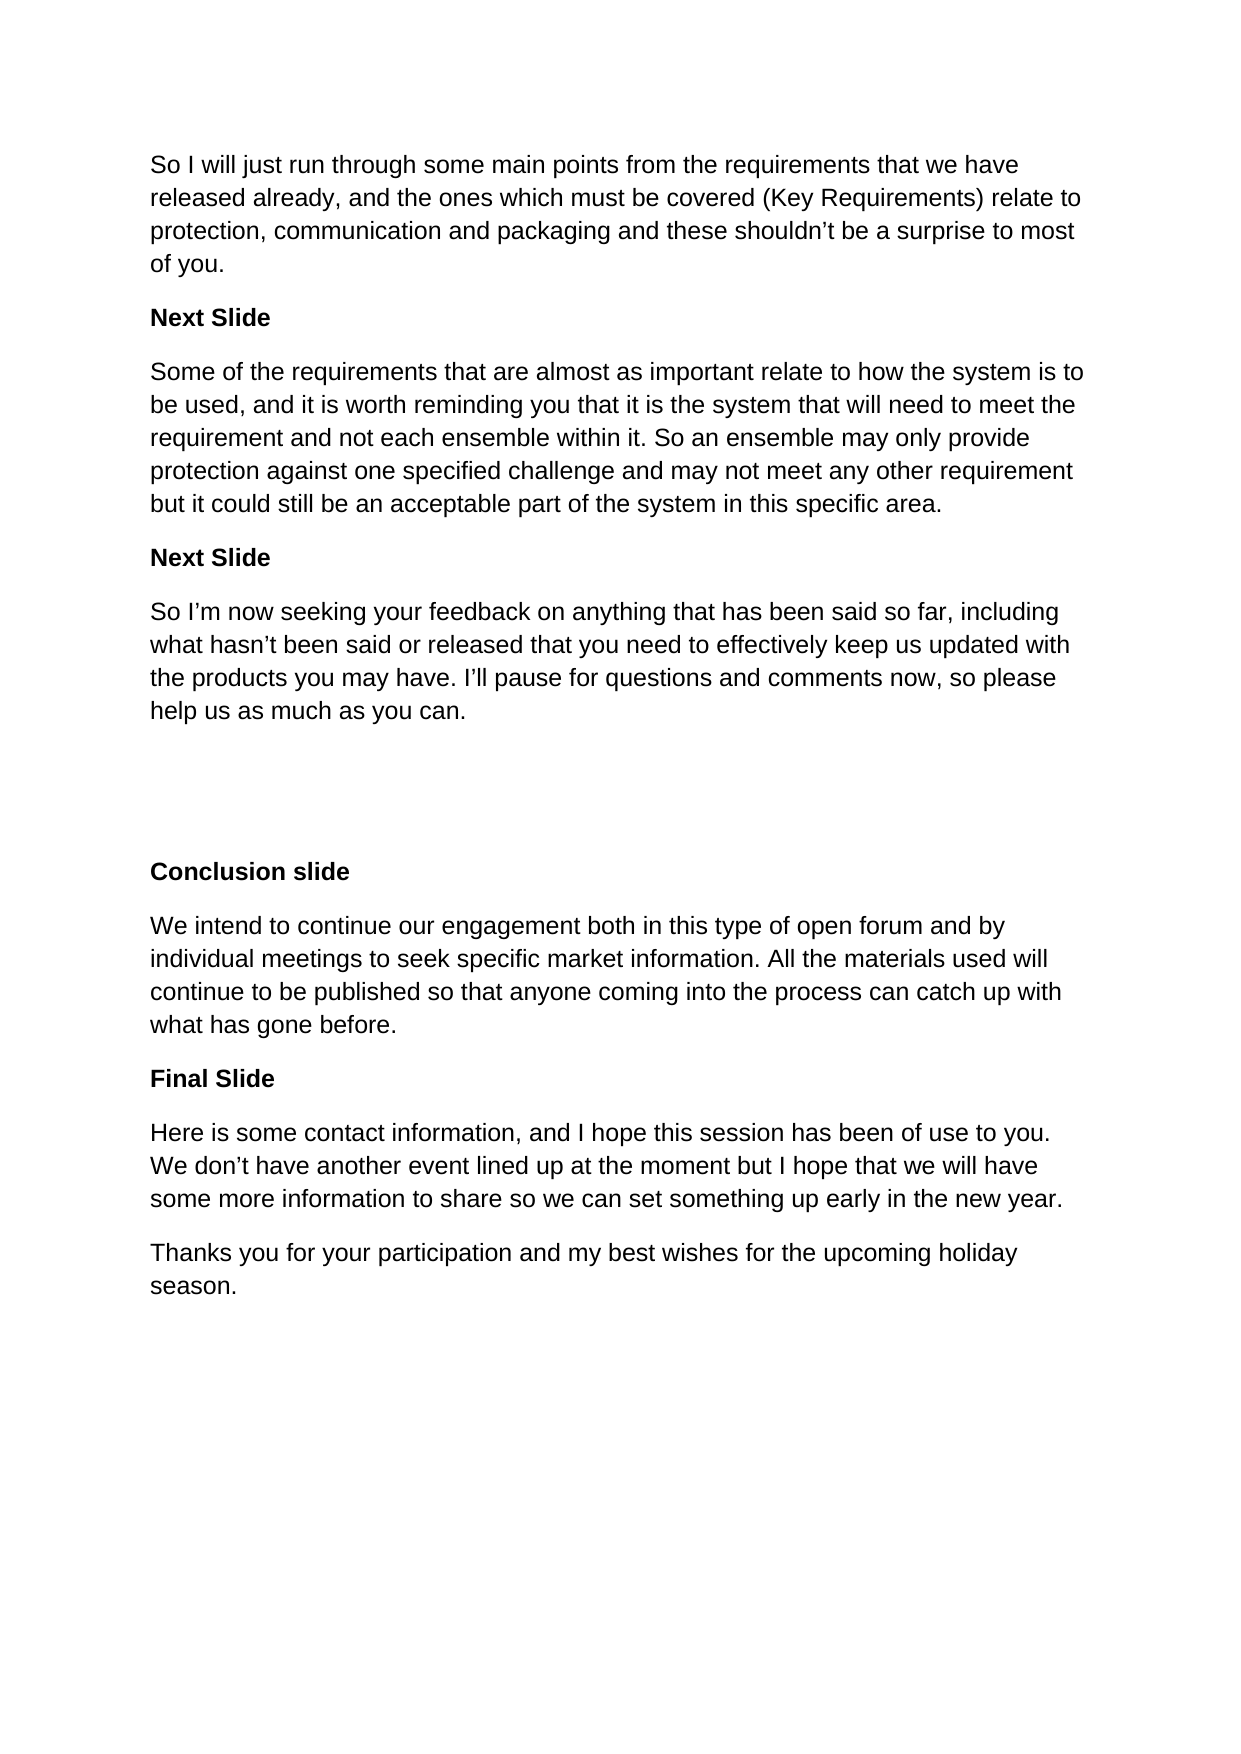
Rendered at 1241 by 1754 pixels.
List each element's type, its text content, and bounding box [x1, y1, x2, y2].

text So I will just run through some main points from the requirements that we have released already, and the ones which must be covered (Key Requirements) relate to protection, communication and packaging and these shouldn’t be a surprise to most of you. [150, 150, 1090, 278]
text Thanks you for your participation and my best wishes for the upcoming holiday season. [150, 1238, 1090, 1299]
text Some of the requirements that are almost as important relate to how the system is to be used, and it is worth reminding you that it is the system that will need to meet the requirement and not each ensemble within it. So an ensemble may only provide protection against one specified challenge and may not meet any other requirement but it could still be an acceptable part of the system in this specific area. [150, 357, 1090, 518]
text Conclusion slide [150, 857, 1090, 886]
text So I’m now seeking your feedback on anything that has been said so far, including what hasn’t been said or released that you need to effectively keep us updated with the products you may have. I’ll pause for questions and comments now, so please help us as much as you can. [150, 597, 1090, 724]
text Next Slide [150, 303, 1090, 332]
text Here is some contact information, and I hope this session has been of use to you. We don’t have another event lined up at the moment but I hope that we will have some more information to share so we can set something up early in the new year. [150, 1118, 1090, 1213]
text Next Slide [150, 543, 1090, 571]
text Final Slide [150, 1064, 1090, 1093]
text We intend to continue our engagement both in this type of open forum and by individual meetings to seek specific market information. All the materials used will continue to be published so that anyone coming into the process can catch up with what has gone before. [150, 911, 1090, 1039]
